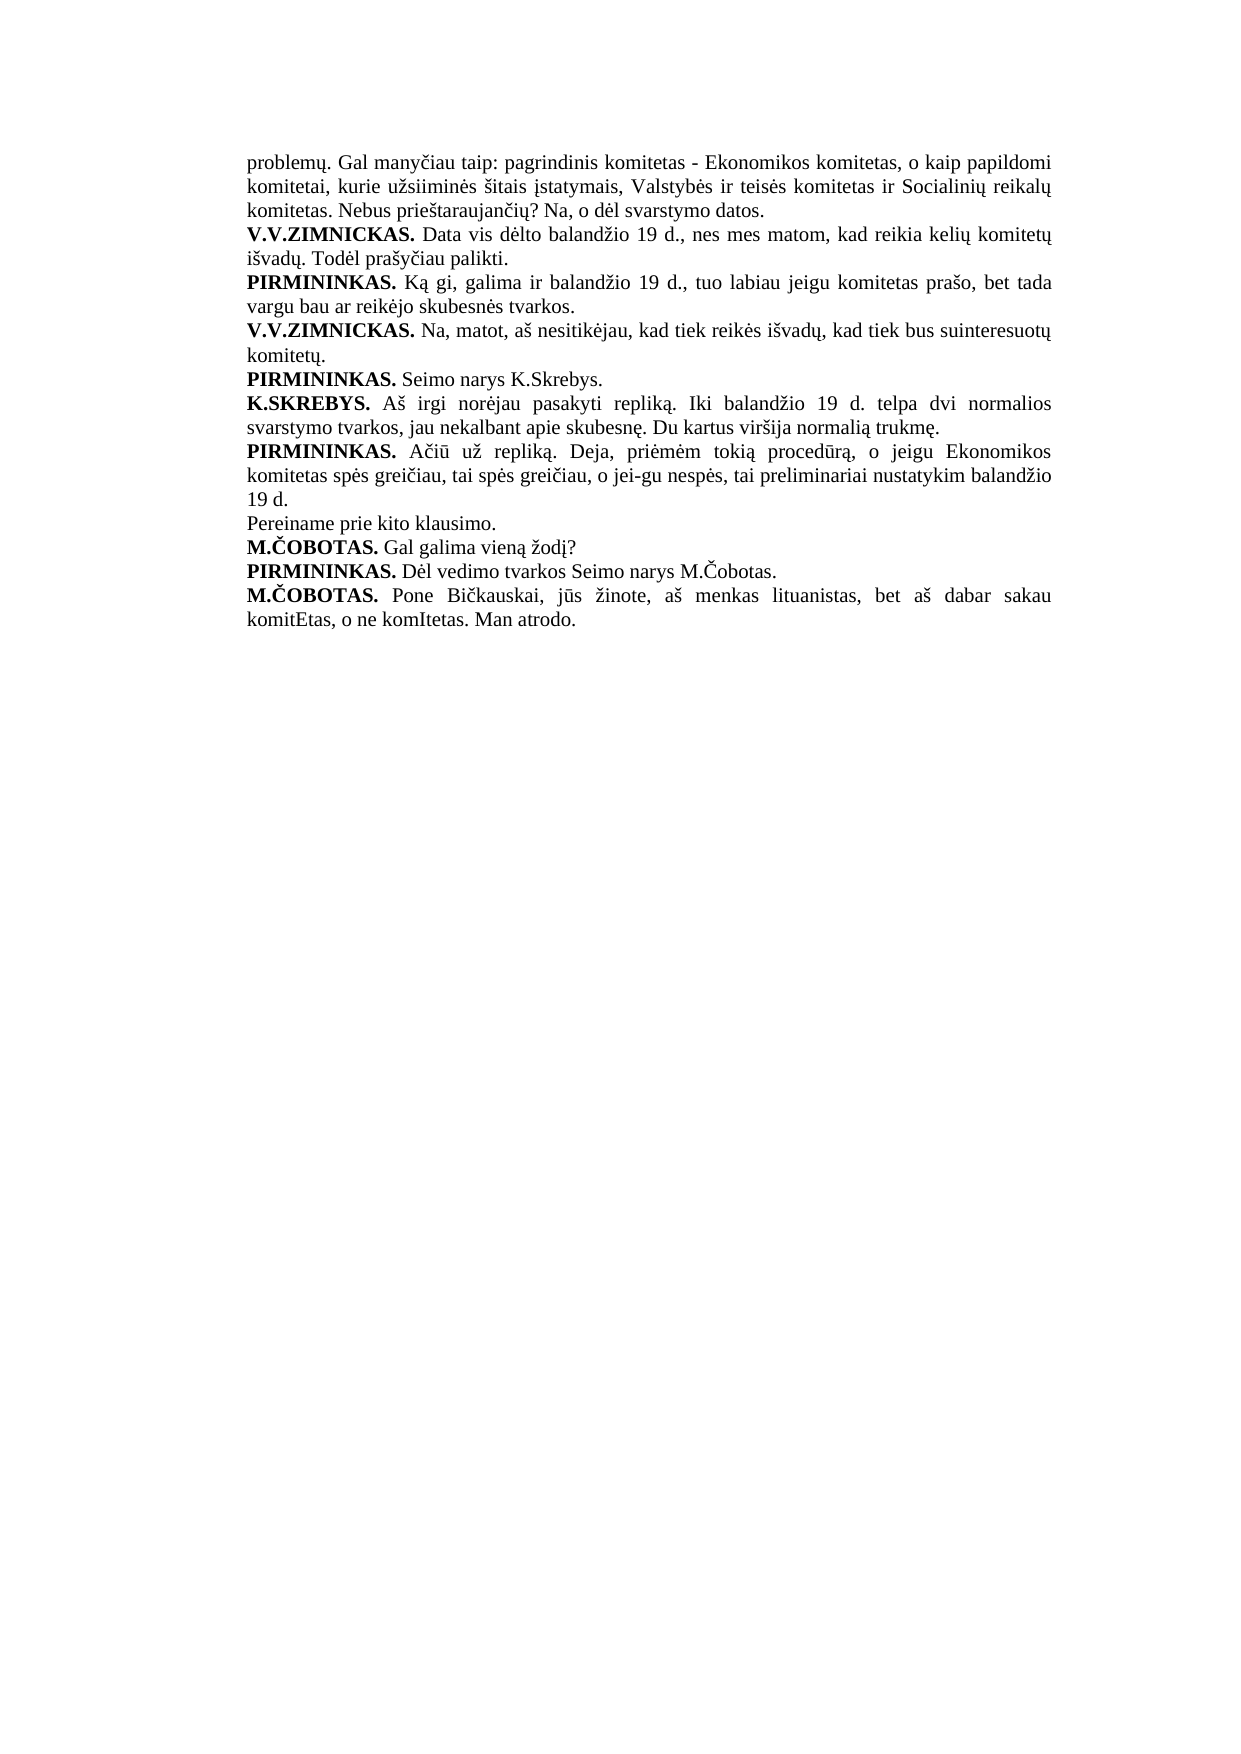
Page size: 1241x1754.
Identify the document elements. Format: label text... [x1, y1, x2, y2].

text PIRMININKAS. Ką gi, galima ir balandžio 19 d., tuo labiau jeigu komitetas prašo, bet tada vargu bau ar reikėjo skubesnės tvarkos. [247, 270, 1053, 318]
text Pereiname prie kito klausimo. [247, 511, 1053, 535]
text PIRMININKAS. Seimo narys K.Skrebys. [247, 367, 1053, 391]
text V.V.ZIMNICKAS. Data vis dėlto balandžio 19 d., nes mes matom, kad reikia kelių komitetų išvadų. Todėl prašyčiau palikti. [247, 222, 1053, 270]
text V.V.ZIMNICKAS. Na, matot, aš nesitikėjau, kad tiek reikės išvadų, kad tiek bus suinteresuotų komitetų. [247, 318, 1053, 367]
text K.SKREBYS. Aš irgi norėjau pasakyti repliką. Iki balandžio 19 d. telpa dvi normalios svarstymo tvarkos, jau nekalbant apie skubesnę. Du kartus viršija normalią trukmę. [247, 391, 1053, 439]
text PIRMININKAS. Dėl vedimo tvarkos Seimo narys M.Čobotas. [247, 559, 1053, 583]
text PIRMININKAS. Ačiū už repliką. Deja, priėmėm tokią procedūrą, o jeigu Ekonomikos komitetas spės greičiau, tai spės greičiau, o jei-gu nespės, tai preliminariai nustatykim balandžio 19 d. [247, 439, 1053, 511]
text problemų. Gal manyčiau taip: pagrindinis komitetas - Ekonomikos komitetas, o kaip papildomi komitetai, kurie užsiiminės šitais įstatymais, Valstybės ir teisės komitetas ir Socialinių reikalų komitetas. Nebus prieštaraujančių? Na, o dėl svarstymo datos. [247, 150, 1053, 222]
text M.ČOBOTAS. Gal galima vieną žodį? [247, 535, 1053, 559]
text M.ČOBOTAS. Pone Bičkauskai, jūs žinote, aš menkas lituanistas, bet aš dabar sakau komitEtas, o ne komItetas. Man atrodo. [247, 583, 1053, 631]
